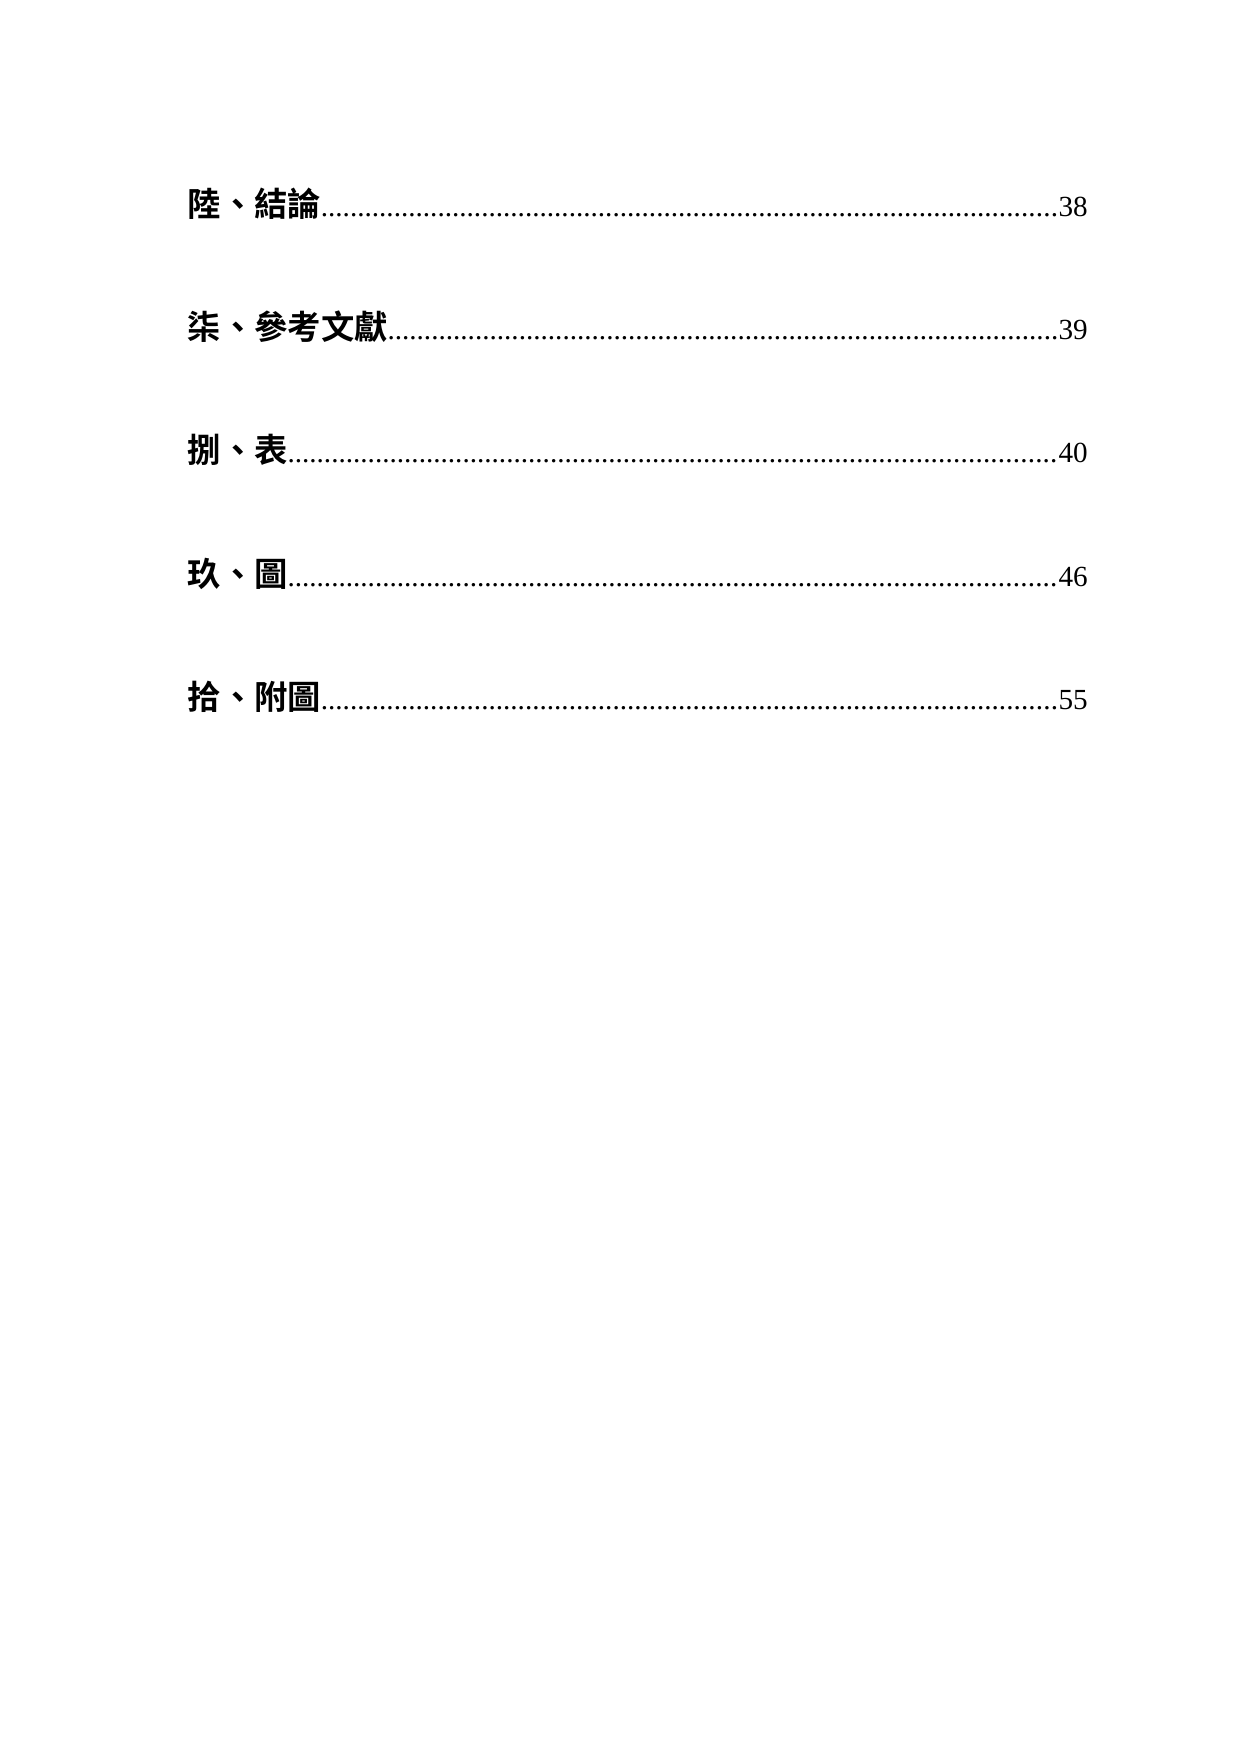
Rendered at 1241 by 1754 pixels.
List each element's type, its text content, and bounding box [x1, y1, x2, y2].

text 玖、圖 46 [187, 534, 1053, 609]
text 陸、結論 38 [187, 164, 1053, 239]
text 捌、表 40 [187, 411, 1053, 486]
text 拾、附圖 55 [187, 657, 1053, 732]
text 柒、參考文獻 39 [187, 288, 1049, 363]
